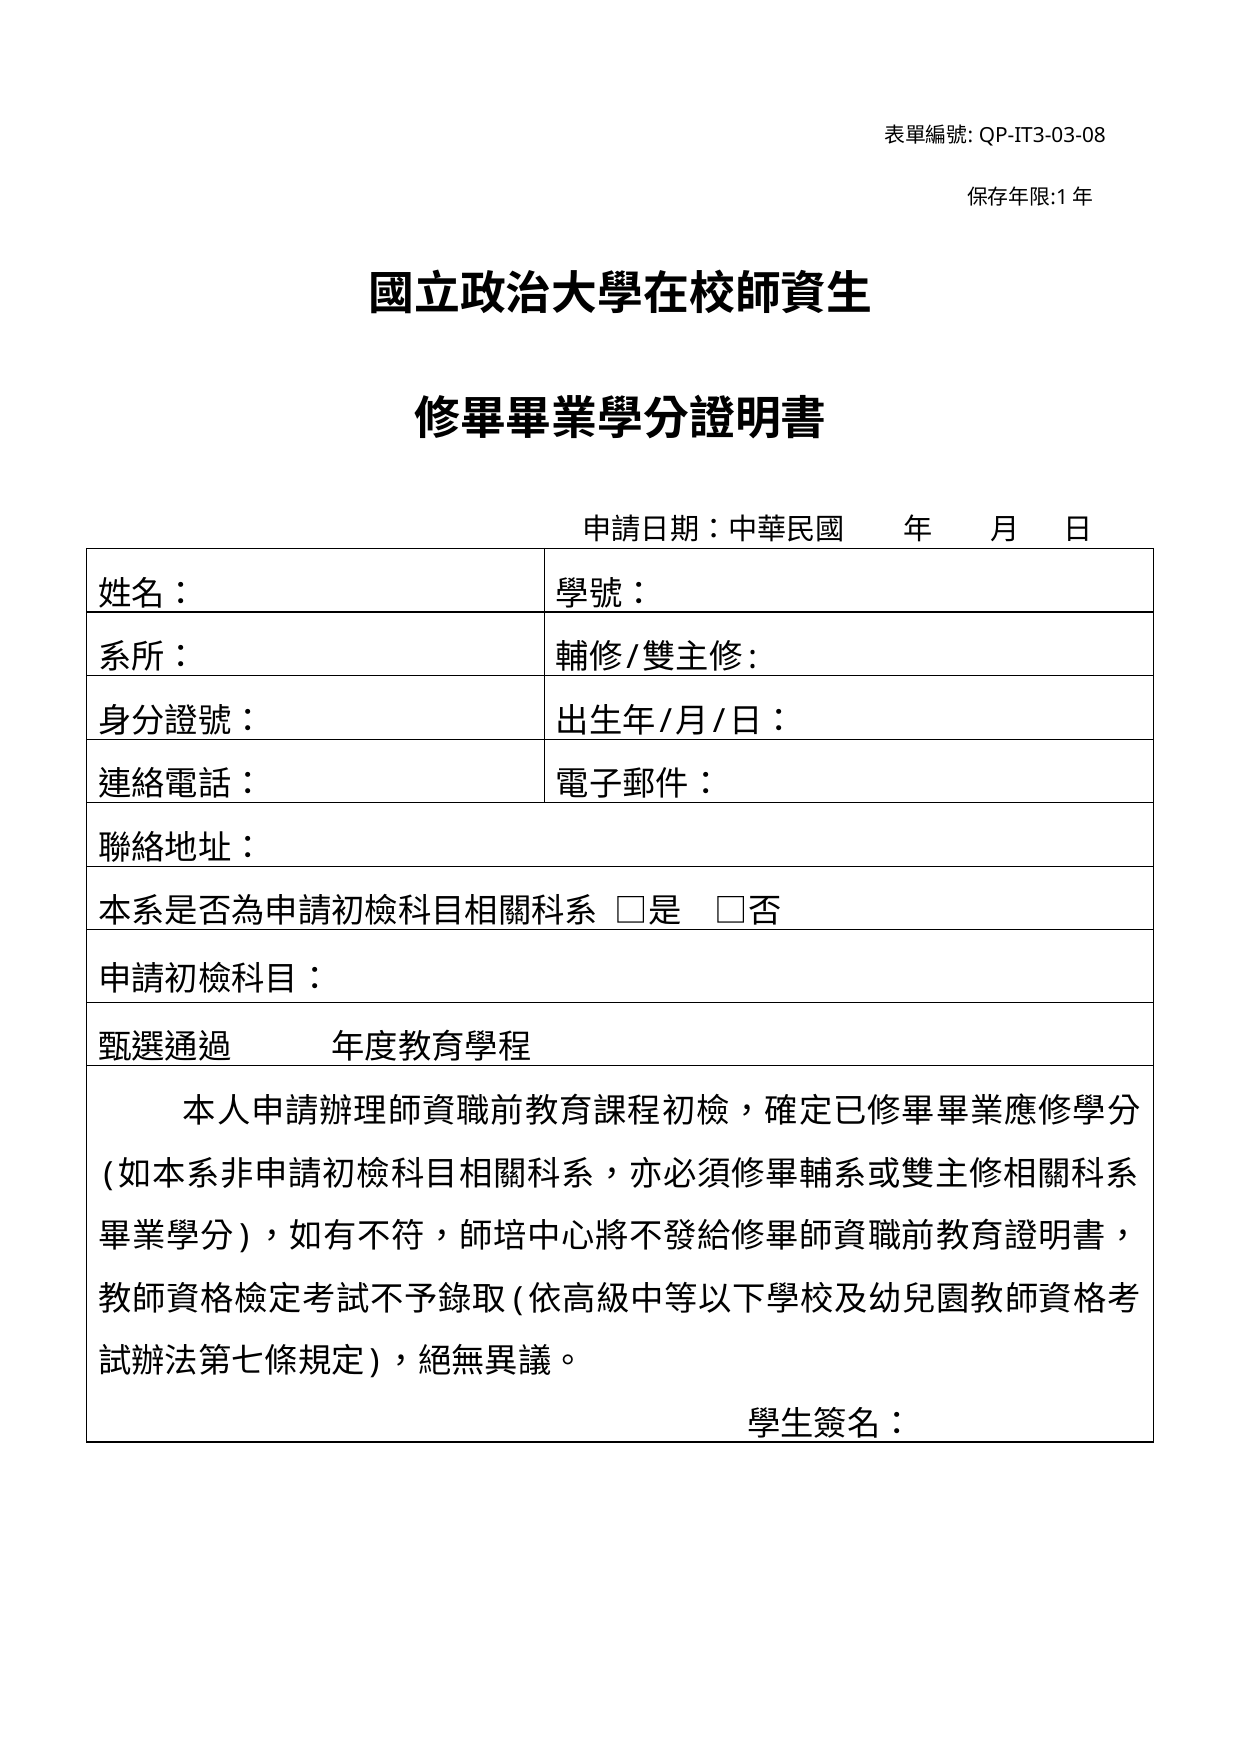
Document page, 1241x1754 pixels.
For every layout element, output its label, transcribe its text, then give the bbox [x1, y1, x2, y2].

table_cell 本系是否為申請初檢科目相關科系 □是 □否 [87, 867, 1153, 929]
table_cell 身分證號： [87, 676, 544, 738]
table_cell 申請初檢科目： [87, 930, 1153, 1002]
table_cell 系所： [87, 613, 544, 675]
table_cell 本人申請辦理師資職前教育課程初檢，確定已修畢畢業應修學分(如本系非申請初檢科目相關科系，亦必須修畢輔系或雙主修相關科系畢業學分)，如有不符，師培中心將不發給修畢師資職前教育證明書，教師資格檢定考試不予錄取(依高級中等以下學校及幼兒園教師資格考試辦法第七條規定)，絕無異議。 學生簽名： [87, 1066, 1153, 1441]
text 表單編號: QP-IT3-03-08 [148, 96, 1106, 154]
text 申請日期：中華民國 年 月 日 [148, 485, 1092, 548]
table_header 學號： [545, 549, 1153, 611]
text 國立政治大學在校師資生 [148, 217, 1092, 342]
table_cell 電子郵件： [545, 740, 1153, 802]
table_cell 輔修/雙主修: [545, 613, 1153, 675]
table_cell 出生年/月/日： [545, 676, 1153, 738]
table_cell 甄選通過 年度教育學程 [87, 1003, 1153, 1065]
table_cell 連絡電話： [87, 740, 544, 802]
table_cell 聯絡地址： [87, 803, 1153, 866]
table_header 姓名： [87, 549, 544, 611]
text 修畢畢業學分證明書 [148, 342, 1092, 467]
text 保存年限:1年 [148, 154, 1092, 217]
